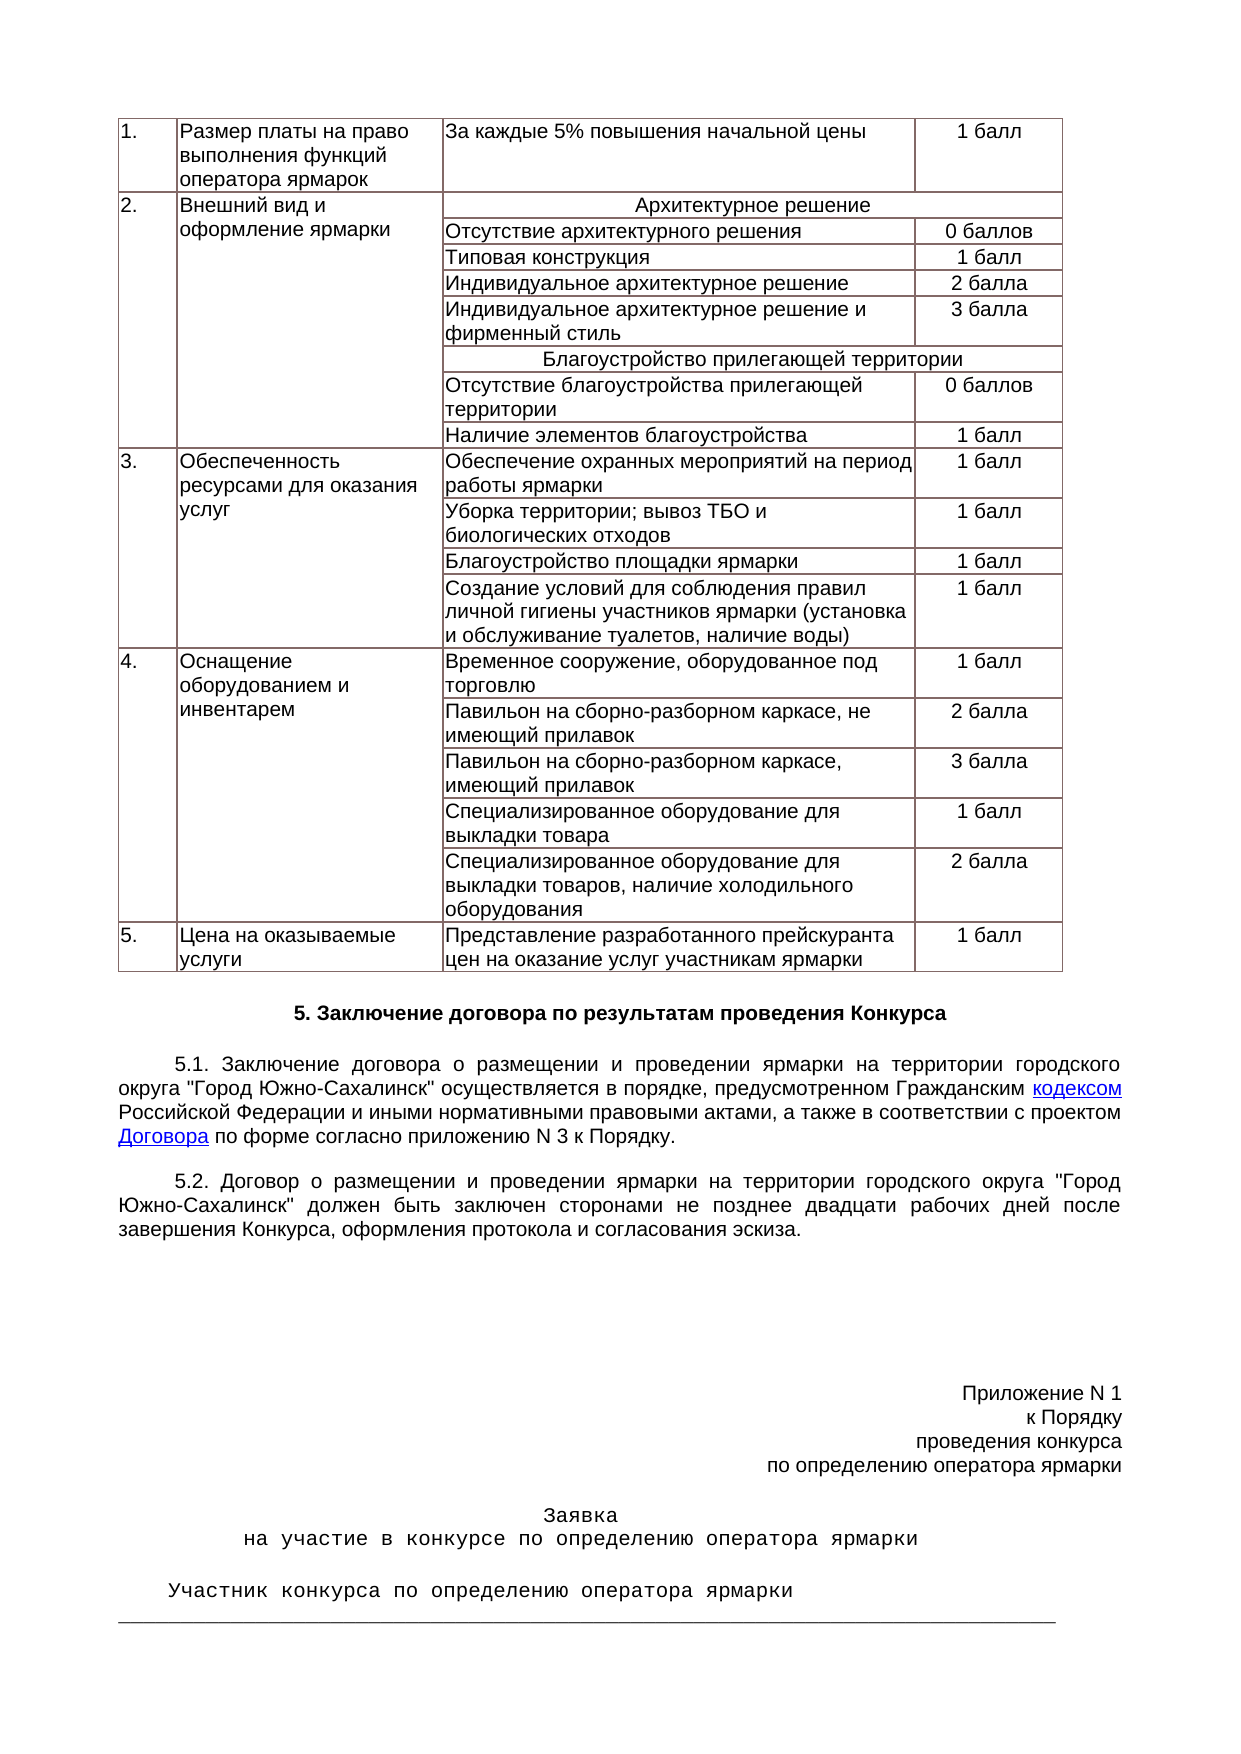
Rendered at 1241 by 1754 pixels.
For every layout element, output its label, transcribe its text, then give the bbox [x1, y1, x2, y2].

table_cell 2 балла [916, 849, 1062, 921]
text проведения конкурса [118, 1429, 1122, 1453]
table_cell Архитектурное решение [444, 193, 1062, 217]
table_cell Отсутствие архитектурного решения [444, 219, 914, 243]
table_cell Цена на оказываемые услуги [178, 923, 442, 971]
text на участие в конкурсе по определению оператора ярмарки [118, 1528, 1122, 1552]
table_cell Размер платы на право выполнения функций оператора ярмарок [178, 119, 442, 191]
table_cell За каждые 5% повышения начальной цены [444, 119, 914, 191]
table_cell Павильон на сборно-разборном каркасе, не имеющий прилавок [444, 699, 914, 747]
table_cell Специализированное оборудование для выкладки товара [444, 799, 914, 847]
table_cell Оснащение оборудованием и инвентарем [178, 649, 442, 921]
table_cell 1 балл [916, 549, 1062, 573]
text 5.2. Договор о размещении и проведении ярмарки на территории городского округа "Город Южно-Сахалинск" должен быть заключен сторонами не позднее двадцати рабочих дней после завершения Конкурса, оформления протокола и согласования эскиза. [118, 1169, 1122, 1241]
table_cell Обеспечение охранных мероприятий на период работы ярмарки [444, 449, 914, 497]
table_cell Временное сооружение, оборудованное под торговлю [444, 649, 914, 697]
table_cell Внешний вид и оформление ярмарки [178, 193, 442, 447]
table_cell 1 балл [916, 649, 1062, 697]
table_cell Индивидуальное архитектурное решение и фирменный стиль [444, 297, 914, 345]
table_cell 1 балл [916, 575, 1062, 647]
table_cell 3. [119, 449, 176, 647]
table_cell Отсутствие благоустройства прилегающей территории [444, 373, 914, 421]
table_cell Специализированное оборудование для выкладки товаров, наличие холодильного оборудования [444, 849, 914, 921]
table_cell 0 баллов [916, 373, 1062, 421]
table_cell 2 балла [916, 271, 1062, 295]
table_cell 4. [119, 649, 176, 921]
text Участник конкурса по определению оператора ярмарки [118, 1580, 1122, 1604]
table_cell 3 балла [916, 297, 1062, 345]
table_cell Наличие элементов благоустройства [444, 423, 914, 447]
table_cell Благоустройство прилегающей территории [444, 347, 1062, 371]
table_cell 1 балл [916, 499, 1062, 547]
table_cell 1 балл [916, 119, 1062, 191]
table_cell 1. [119, 119, 176, 191]
text 5.1. Заключение договора о размещении и проведении ярмарки на территории городского округа "Город Южно-Сахалинск" осуществляется в порядке, предусмотренном Гражданским кодексом Российской Федерации и иными нормативными правовыми актами, а также в соответствии с проектом Договора по форме согласно приложению N 3 к Порядку. [118, 1052, 1122, 1148]
text Заявка [118, 1505, 1122, 1528]
table_cell 1 балл [916, 799, 1062, 847]
table_cell Благоустройство площадки ярмарки [444, 549, 914, 573]
table_cell Уборка территории; вывоз ТБО и биологических отходов [444, 499, 914, 547]
table_cell 1 балл [916, 423, 1062, 447]
table_cell 3 балла [916, 749, 1062, 797]
table_cell Обеспеченность ресурсами для оказания услуг [178, 449, 442, 647]
text Приложение N 1 [118, 1381, 1122, 1405]
table_cell 1 балл [916, 245, 1062, 269]
text ___________________________________________________________________________ [118, 1604, 1122, 1627]
text 5. Заключение договора по результатам проведения Конкурса [118, 1000, 1122, 1024]
table_cell 2 балла [916, 699, 1062, 747]
table_cell Типовая конструкция [444, 245, 914, 269]
table_cell Индивидуальное архитектурное решение [444, 271, 914, 295]
table_cell 5. [119, 923, 176, 971]
text по определению оператора ярмарки [118, 1453, 1122, 1477]
table_cell Павильон на сборно-разборном каркасе, имеющий прилавок [444, 749, 914, 797]
table_cell 2. [119, 193, 176, 447]
table_cell 1 балл [916, 449, 1062, 497]
table_cell 1 балл [916, 923, 1062, 971]
text к Порядку [118, 1405, 1122, 1429]
table_cell 0 баллов [916, 219, 1062, 243]
table_cell Создание условий для соблюдения правил личной гигиены участников ярмарки (установка и обслуживание туалетов, наличие воды) [444, 575, 914, 647]
table_cell Представление разработанного прейскуранта цен на оказание услуг участникам ярмарки [444, 923, 914, 971]
